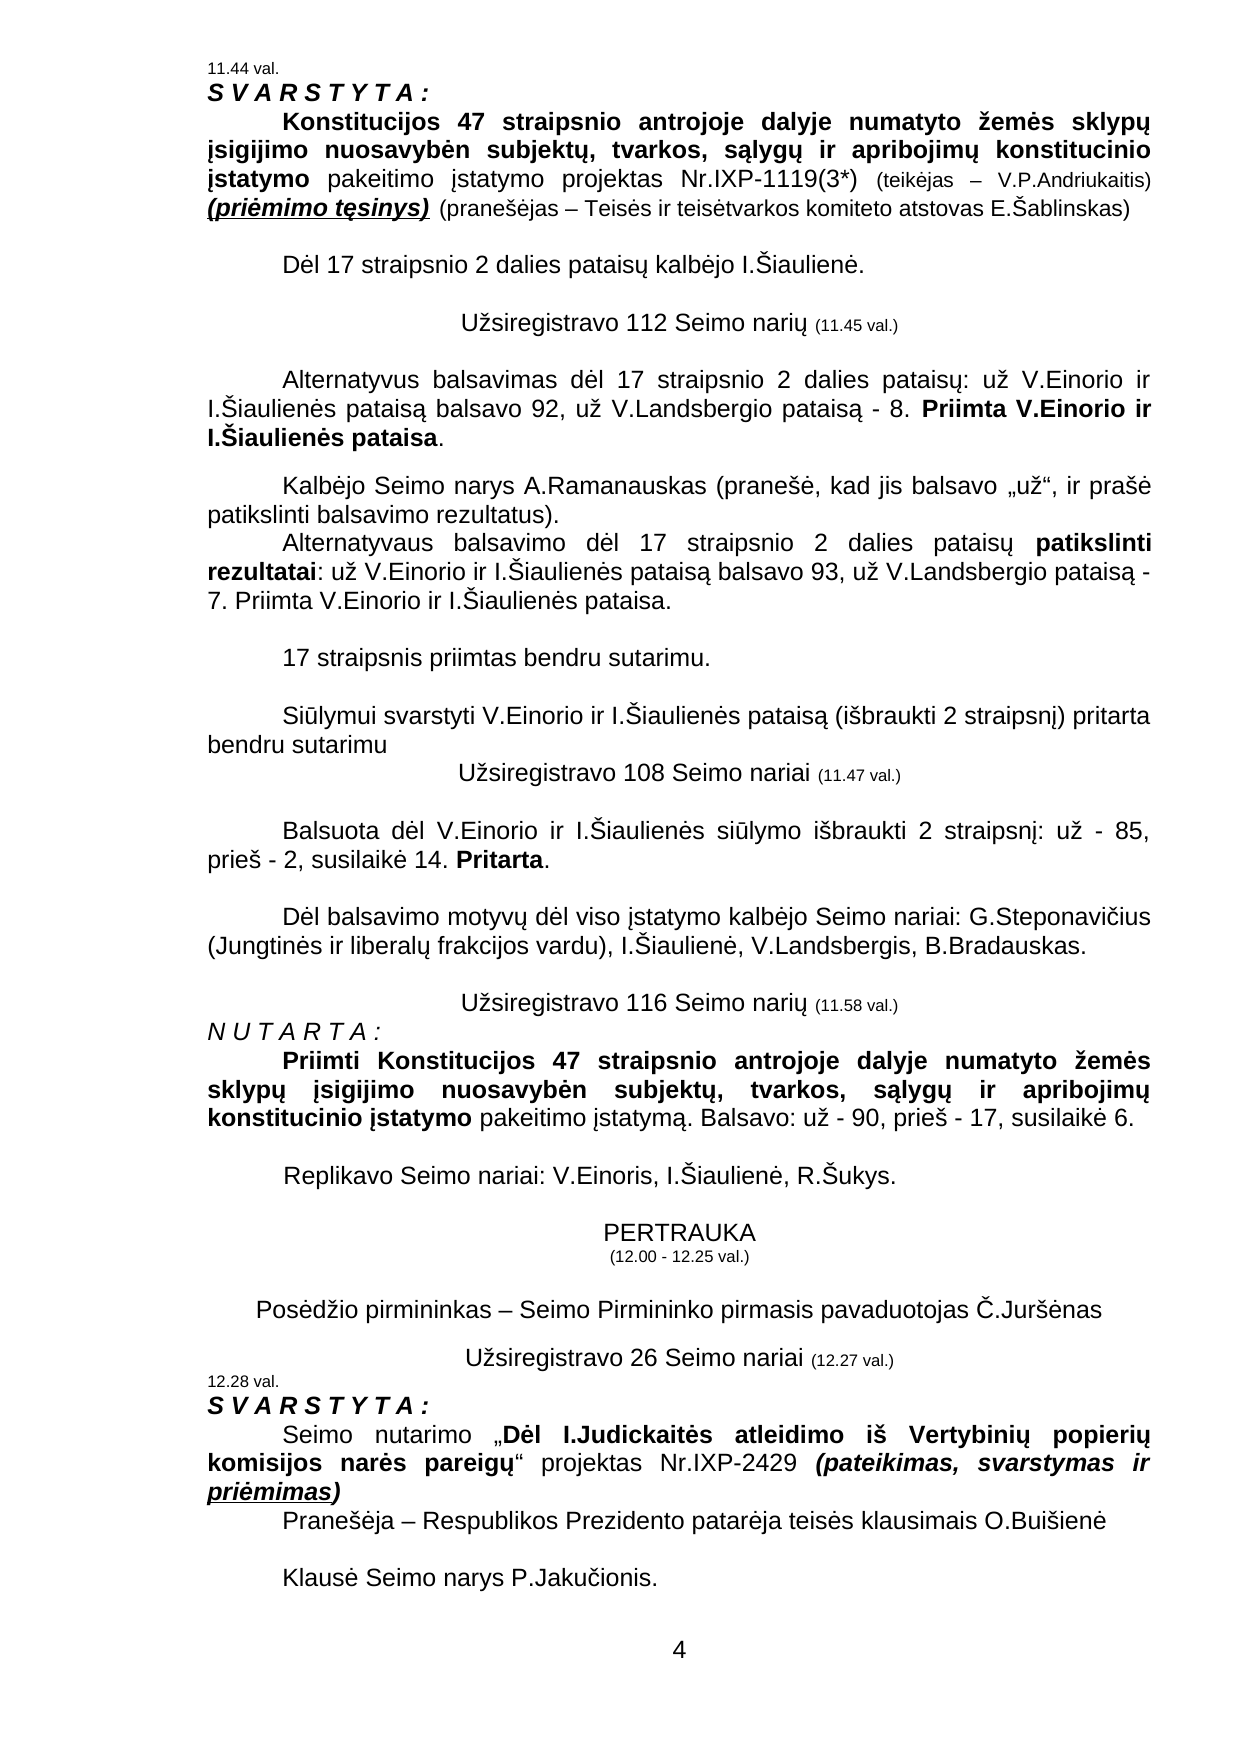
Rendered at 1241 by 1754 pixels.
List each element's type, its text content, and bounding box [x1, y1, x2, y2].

text Siūlymui svarstyti V.Einorio ir I.Šiaulienės pataisą (išbraukti 2 straipsnį) pritarta bendru sutarimu [207, 701, 1152, 758]
text Alternatyvus balsavimas dėl 17 straipsnio 2 dalies pataisų: už V.Einorio ir I.Šiaulienės pataisą balsavo 92, už V.Landsbergio pataisą - 8. Priimta V.Einorio ir I.Šiaulienės pataisa. [207, 365, 1152, 452]
text N U T A R T A : [207, 1017, 1152, 1046]
text Konstitucijos 47 straipsnio antrojoje dalyje numatyto žemės sklypų įsigijimo nuosavybėn subjektų, tvarkos, sąlygų ir apribojimų konstitucinio įstatymo pakeitimo įstatymo projektas Nr.IXP-1119(3*) (teikėjas – V.P.Andriukaitis) (priėmimo tęsinys) (pranešėjas – Teisės ir teisėtvarkos komiteto atstovas E.Šablinskas) [207, 107, 1152, 222]
text Posėdžio pirmininkas – Seimo Pirmininko pirmasis pavaduotojas Č.Juršėnas [207, 1295, 1152, 1324]
text Užsiregistravo 26 Seimo nariai (12.27 val.) [207, 1343, 1152, 1372]
text 11.44 val. [207, 59, 1152, 78]
text Dėl 17 straipsnio 2 dalies pataisų kalbėjo I.Šiaulienė. [207, 250, 1152, 279]
text Užsiregistravo 116 Seimo narių (11.58 val.) [207, 988, 1152, 1017]
text 12.28 val. [207, 1372, 1152, 1391]
text Alternatyvaus balsavimo dėl 17 straipsnio 2 dalies pataisų patikslinti rezultatai: už V.Einorio ir I.Šiaulienės pataisą balsavo 93, už V.Landsbergio pataisą - 7. Priimta V.Einorio ir I.Šiaulienės pataisa. [207, 528, 1152, 614]
text Klausė Seimo narys P.Jakučionis. [207, 1563, 1152, 1592]
text PERTRAUKA [207, 1218, 1152, 1247]
text S V A R S T Y T A : [207, 1391, 1152, 1419]
text Replikavo Seimo nariai: V.Einoris, I.Šiaulienė, R.Šukys. [207, 1161, 1152, 1189]
text (12.00 - 12.25 val.) [207, 1247, 1152, 1266]
text Seimo nutarimo „Dėl I.Judickaitės atleidimo iš Vertybinių popierių komisijos narės pareigų“ projektas Nr.IXP-2429 (pateikimas, svarstymas ir priėmimas) [207, 1419, 1152, 1506]
text Priimti Konstitucijos 47 straipsnio antrojoje dalyje numatyto žemės sklypų įsigijimo nuosavybėn subjektų, tvarkos, sąlygų ir apribojimų konstitucinio įstatymo pakeitimo įstatymą. Balsavo: už - 90, prieš - 17, susilaikė 6. [207, 1046, 1152, 1132]
text Užsiregistravo 112 Seimo narių (11.45 val.) [207, 308, 1152, 337]
text S V A R S T Y T A : [207, 78, 1152, 107]
text Dėl balsavimo motyvų dėl viso įstatymo kalbėjo Seimo nariai: G.Steponavičius (Jungtinės ir liberalų frakcijos vardu), I.Šiaulienė, V.Landsbergis, B.Bradauskas. [207, 902, 1152, 959]
text Balsuota dėl V.Einorio ir I.Šiaulienės siūlymo išbraukti 2 straipsnį: už - 85, prieš - 2, susilaikė 14. Pritarta. [207, 816, 1152, 873]
text Kalbėjo Seimo narys A.Ramanauskas (pranešė, kad jis balsavo „už“, ir prašė patikslinti balsavimo rezultatus). [207, 471, 1152, 528]
text Pranešėja – Respublikos Prezidento patarėja teisės klausimais O.Buišienė [207, 1506, 1152, 1534]
text Užsiregistravo 108 Seimo nariai (11.47 val.) [207, 758, 1152, 787]
text 17 straipsnis priimtas bendru sutarimu. [207, 643, 1152, 672]
